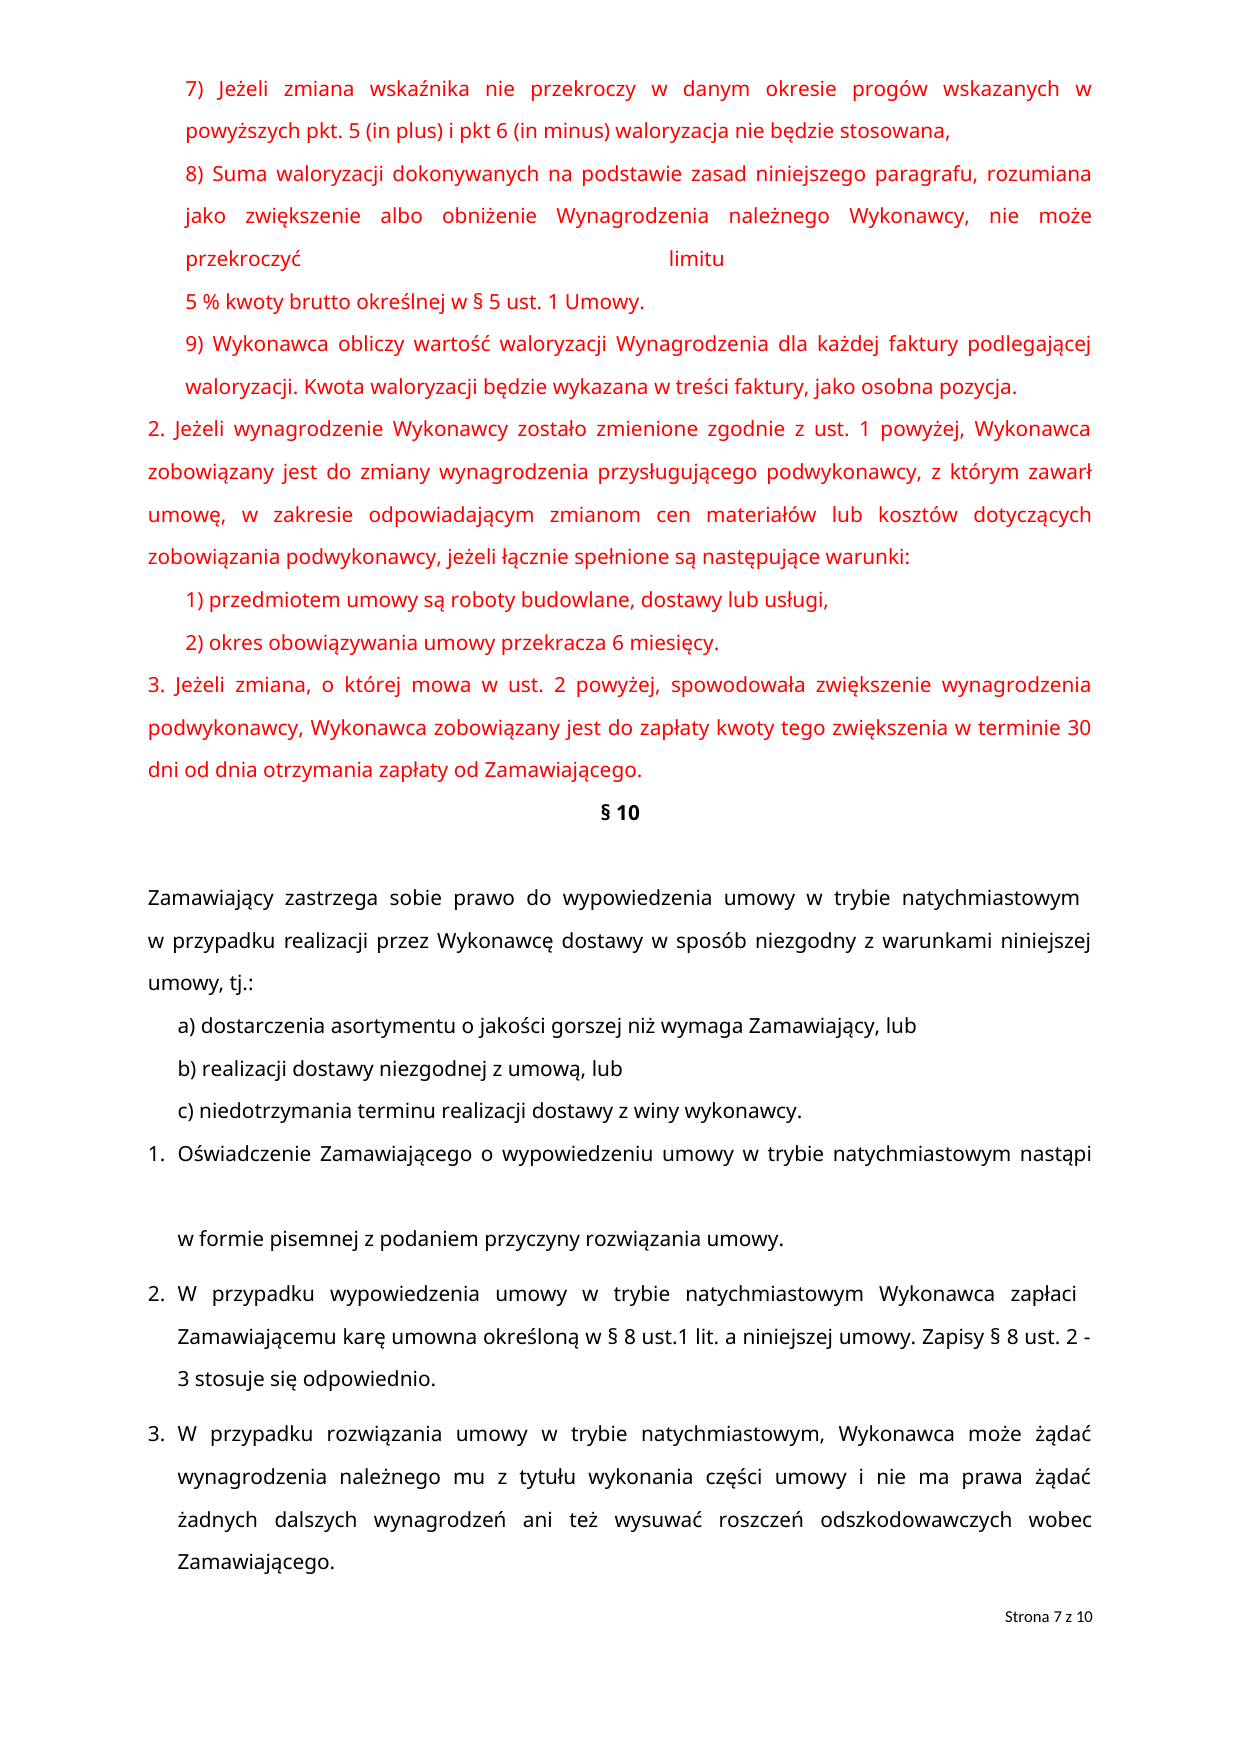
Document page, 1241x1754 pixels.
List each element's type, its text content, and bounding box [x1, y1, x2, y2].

list 3. Jeżeli zmiana, o której mowa w ust. 2 powyżej, spowodowała zwiększenie wynagrodzenia podwykonawcy, Wykonawca zobowiązany jest do zapłaty kwoty tego zwiększenia w terminie 30 dni od dnia otrzymania zapłaty od Zamawiającego. [148, 670, 1093, 784]
list W przypadku rozwiązania umowy w trybie natychmiastowym, Wykonawca może żądać wynagrodzenia należnego mu z tytułu wykonania części umowy i nie ma prawa żądać żadnych dalszych wynagrodzeń ani też wysuwać roszczeń odszkodowawczych wobec Zamawiającego. [148, 1419, 1093, 1576]
text § 10 [148, 798, 1093, 826]
text a) dostarczenia asortymentu o jakości gorszej niż wymaga Zamawiający, lub [148, 1011, 1093, 1039]
list Oświadczenie Zamawiającego o wypowiedzeniu umowy w trybie natychmiastowym nastąpi w formie pisemnej z podaniem przyczyny rozwiązania umowy. [148, 1139, 1093, 1252]
text b) realizacji dostawy niezgodnej z umową, lub [148, 1054, 1093, 1082]
list 2. Jeżeli wynagrodzenie Wykonawcy zostało zmienione zgodnie z ust. 1 powyżej, Wykonawca zobowiązany jest do zmiany wynagrodzenia przysługującego podwykonawcy, z którym zawarł umowę, w zakresie odpowiadającym zmianom cen materiałów lub kosztów dotyczących zobowiązania podwykonawcy, jeżeli łącznie spełnione są następujące warunki: [148, 414, 1093, 571]
list 1) przedmiotem umowy są roboty budowlane, dostawy lub usługi, [185, 585, 1093, 613]
list 8) Suma waloryzacji dokonywanych na podstawie zasad niniejszego paragrafu, rozumiana jako zwiększenie albo obniżenie Wynagrodzenia należnego Wykonawcy, nie może przekroczyć limitu 5 % kwoty brutto określnej w § 5 ust. 1 Umowy. [185, 159, 1093, 315]
list 2) okres obowiązywania umowy przekracza 6 miesięcy. [185, 628, 1093, 656]
list 9) Wykonawca obliczy wartość waloryzacji Wynagrodzenia dla każdej faktury podlegającej waloryzacji. Kwota waloryzacji będzie wykazana w treści faktury, jako osobna pozycja. [185, 329, 1093, 400]
text Zamawiający zastrzega sobie prawo do wypowiedzenia umowy w trybie natychmiastowym w przypadku realizacji przez Wykonawcę dostawy w sposób niezgodny z warunkami niniejszej umowy, tj.: [148, 883, 1093, 997]
list 7) Jeżeli zmiana wskaźnika nie przekroczy w danym okresie progów wskazanych w powyższych pkt. 5 (in plus) i pkt 6 (in minus) waloryzacja nie będzie stosowana, [185, 74, 1093, 145]
text c) niedotrzymania terminu realizacji dostawy z winy wykonawcy. [148, 1096, 1093, 1125]
list W przypadku wypowiedzenia umowy w trybie natychmiastowym Wykonawca zapłaci Zamawiającemu karę umowna określoną w § 8 ust.1 lit. a niniejszej umowy. Zapisy § 8 ust. 2 - 3 stosuje się odpowiednio. [148, 1279, 1093, 1393]
